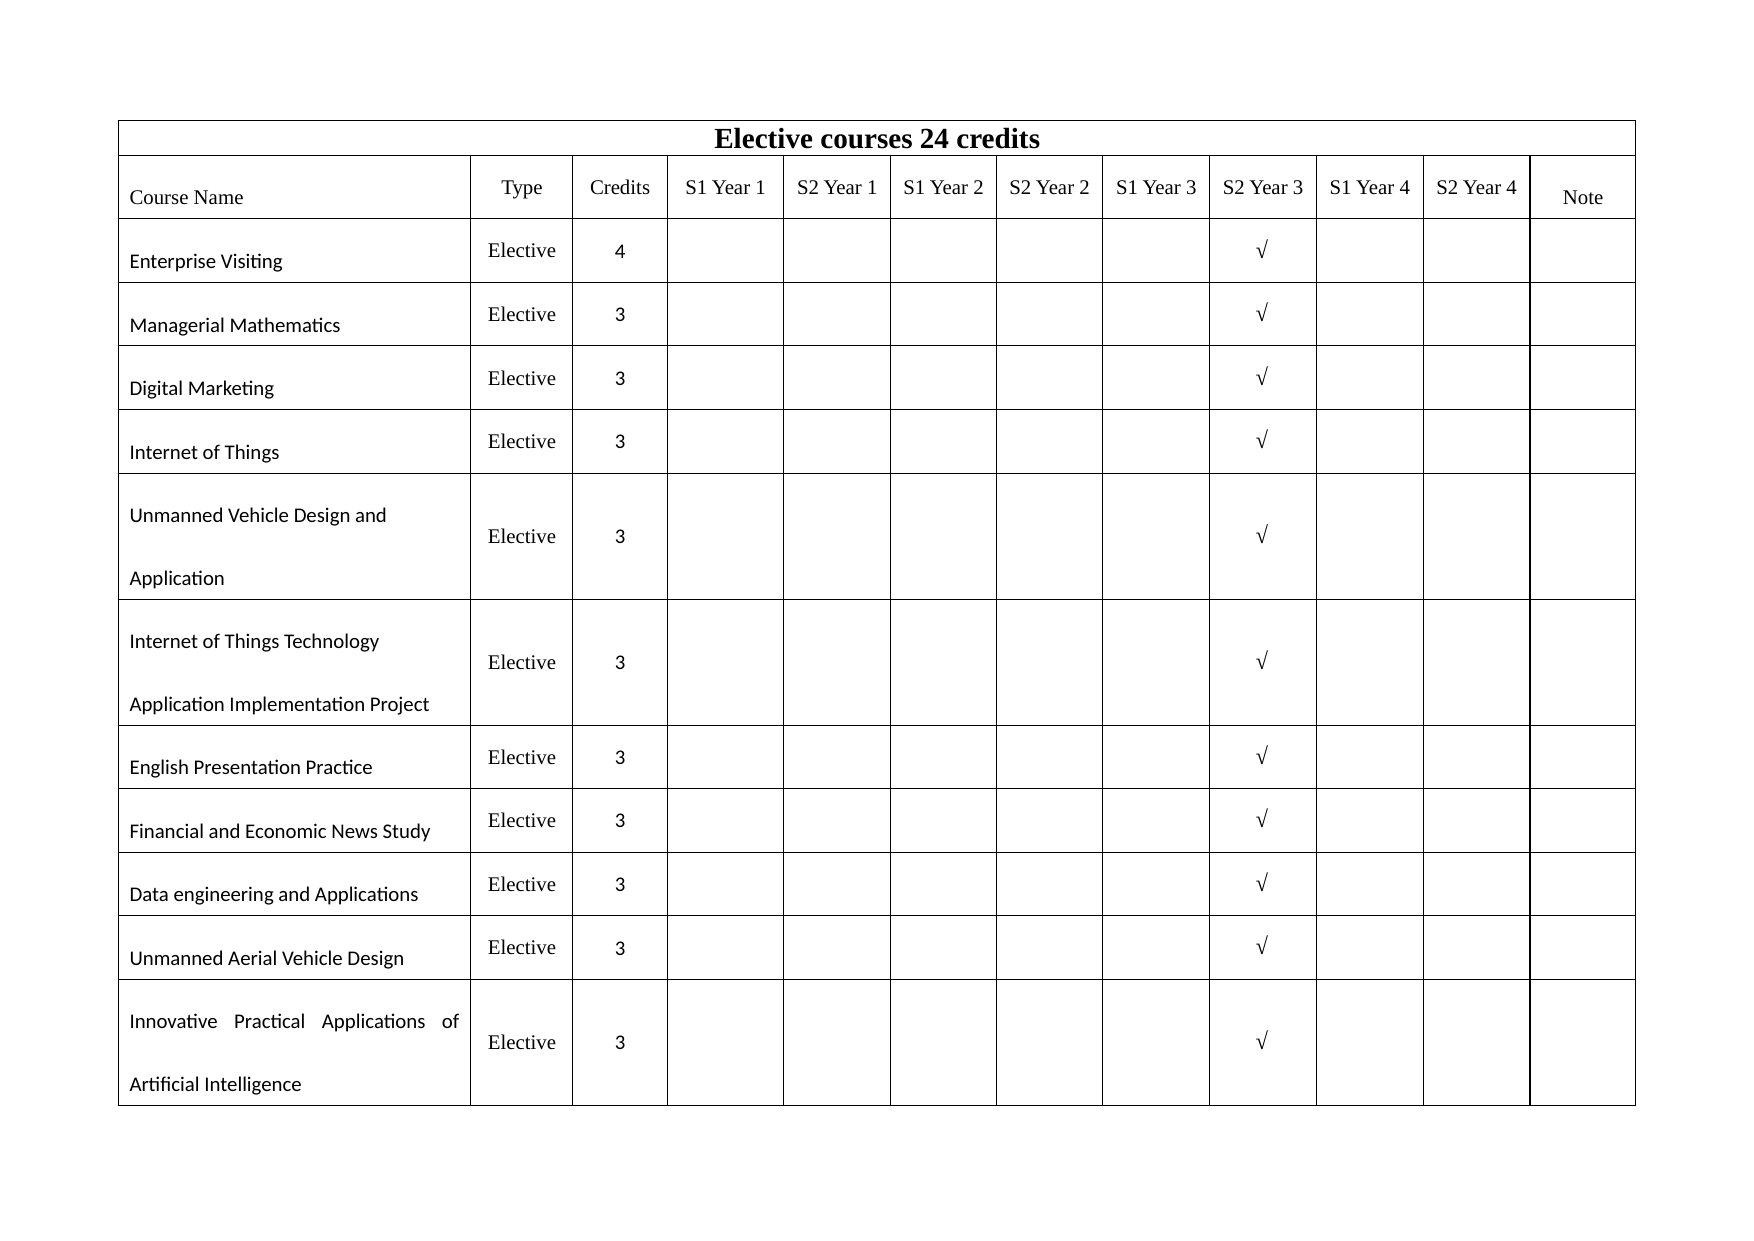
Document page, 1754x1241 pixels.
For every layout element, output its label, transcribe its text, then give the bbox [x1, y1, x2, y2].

table_cell Credits [573, 156, 667, 218]
table_cell 3 [573, 410, 667, 472]
table_cell [1103, 726, 1209, 788]
table_cell [891, 219, 996, 282]
table_cell [1103, 283, 1209, 345]
table_cell [784, 853, 890, 915]
table_cell [1317, 600, 1423, 724]
table_cell S1 Year 4 [1317, 156, 1423, 218]
table_cell [1531, 980, 1635, 1105]
table_cell [784, 789, 890, 852]
table_cell 3 [573, 916, 667, 979]
table_cell [1317, 853, 1423, 915]
table_cell [1531, 853, 1635, 915]
table_cell Managerial Mathematics [119, 283, 470, 345]
table_cell S1 Year 1 [668, 156, 783, 218]
table_cell [1531, 474, 1635, 598]
table_cell 4 [573, 219, 667, 282]
table_cell [1210, 474, 1316, 598]
table_cell [997, 980, 1102, 1105]
table_cell Note [1531, 156, 1635, 218]
table_cell 3 [573, 600, 667, 724]
table_cell [1103, 853, 1209, 915]
table_cell [668, 346, 783, 409]
table_cell Elective [471, 726, 572, 788]
table_cell [1317, 980, 1423, 1105]
table_cell [997, 789, 1102, 852]
table_cell [1103, 346, 1209, 409]
table_cell [784, 219, 890, 282]
table_cell Elective [471, 410, 572, 472]
table_cell [891, 789, 996, 852]
table_cell Elective [471, 600, 572, 724]
table_cell [784, 726, 890, 788]
table_cell Digital Marketing [119, 346, 470, 409]
table_cell [891, 283, 996, 345]
table_cell [891, 410, 996, 472]
table_cell [1424, 600, 1529, 724]
table_cell Data engineering and Applications [119, 853, 470, 915]
table_cell [1210, 853, 1316, 915]
table_cell S2 Year 3 [1210, 156, 1316, 218]
table_cell [1210, 410, 1316, 472]
table_cell [997, 916, 1102, 979]
table_cell [784, 346, 890, 409]
table_cell Elective [471, 283, 572, 345]
table_cell [1103, 600, 1209, 724]
table_cell 3 [573, 346, 667, 409]
table_cell Enterprise Visiting [119, 219, 470, 282]
table_cell [1210, 346, 1316, 409]
table_cell [891, 980, 996, 1105]
table_cell Innovative Practical Applications of Artificial Intelligence [119, 980, 470, 1105]
table_cell [1210, 916, 1316, 979]
table_cell [1424, 474, 1529, 598]
table_cell 3 [573, 474, 667, 598]
table_cell [891, 916, 996, 979]
table_cell [1531, 283, 1635, 345]
table_cell [891, 346, 996, 409]
table_cell [668, 410, 783, 472]
table_cell Elective [471, 916, 572, 979]
table_cell English Presentation Practice [119, 726, 470, 788]
table_cell [1424, 980, 1529, 1105]
table_cell [1424, 410, 1529, 472]
table_cell [1317, 410, 1423, 472]
table_cell [1210, 600, 1316, 724]
table_cell 3 [573, 726, 667, 788]
table_cell [997, 853, 1102, 915]
table_cell [891, 474, 996, 598]
table_cell [1531, 410, 1635, 472]
table_header Elective courses 24 credits [119, 121, 1635, 155]
table_cell [668, 600, 783, 724]
table_cell Elective [471, 474, 572, 598]
table_cell [668, 980, 783, 1105]
table_cell S2 Year 1 [784, 156, 890, 218]
table_cell [784, 474, 890, 598]
table_cell [784, 916, 890, 979]
table_cell [1103, 219, 1209, 282]
table_cell [784, 283, 890, 345]
table_cell [1317, 283, 1423, 345]
table_cell [1317, 474, 1423, 598]
table_cell [1317, 789, 1423, 852]
table_cell [997, 474, 1102, 598]
table_cell Financial and Economic News Study [119, 789, 470, 852]
table_cell [997, 219, 1102, 282]
table_cell [1317, 346, 1423, 409]
table_cell [1531, 219, 1635, 282]
table_cell 3 [573, 980, 667, 1105]
table_cell [784, 600, 890, 724]
table_cell [997, 283, 1102, 345]
table_cell Elective [471, 789, 572, 852]
table_cell [997, 346, 1102, 409]
table_cell Unmanned Vehicle Design and Application [119, 474, 470, 598]
table_cell Unmanned Aerial Vehicle Design [119, 916, 470, 979]
table_cell [1424, 726, 1529, 788]
table_cell [1210, 789, 1316, 852]
table_cell Elective [471, 980, 572, 1105]
table_cell [1531, 346, 1635, 409]
table_cell [668, 916, 783, 979]
table_cell [997, 410, 1102, 472]
table_cell 3 [573, 789, 667, 852]
table_cell [1103, 916, 1209, 979]
table_cell [668, 219, 783, 282]
table_cell [1531, 916, 1635, 979]
table_cell [1210, 980, 1316, 1105]
table_cell Internet of Things Technology Application Implementation Project [119, 600, 470, 724]
table_cell [1531, 789, 1635, 852]
table_cell [668, 853, 783, 915]
table_cell [891, 726, 996, 788]
table_cell S1 Year 2 [891, 156, 996, 218]
table_cell [668, 726, 783, 788]
table_cell 3 [573, 853, 667, 915]
table_cell Type [471, 156, 572, 218]
table_cell [1103, 789, 1209, 852]
table_cell [1424, 283, 1529, 345]
table_cell [997, 726, 1102, 788]
table_cell [1317, 726, 1423, 788]
table_cell Course Name [119, 156, 470, 218]
table_cell [1103, 474, 1209, 598]
table_cell [1103, 410, 1209, 472]
table_cell 3 [573, 283, 667, 345]
table_cell [1210, 283, 1316, 345]
table_cell [1424, 853, 1529, 915]
table_cell [784, 980, 890, 1105]
table_cell Elective [471, 219, 572, 282]
table_cell [1210, 219, 1316, 282]
table_cell [1531, 726, 1635, 788]
table_cell [1317, 219, 1423, 282]
table_cell [1317, 916, 1423, 979]
table_cell [668, 283, 783, 345]
table_cell [784, 410, 890, 472]
table_cell S2 Year 4 [1424, 156, 1529, 218]
table_cell [1210, 726, 1316, 788]
table_cell Elective [471, 853, 572, 915]
table_cell [668, 789, 783, 852]
table_cell [891, 853, 996, 915]
table_cell [1424, 346, 1529, 409]
table_cell [997, 600, 1102, 724]
table_cell [668, 474, 783, 598]
table_cell S2 Year 2 [997, 156, 1102, 218]
table_cell [1424, 219, 1529, 282]
table_cell [891, 600, 996, 724]
table_cell [1424, 916, 1529, 979]
table_cell [1103, 980, 1209, 1105]
table_cell Elective [471, 346, 572, 409]
table_cell [1424, 789, 1529, 852]
table_cell [1531, 600, 1635, 724]
table_cell S1 Year 3 [1103, 156, 1209, 218]
table_cell Internet of Things [119, 410, 470, 472]
